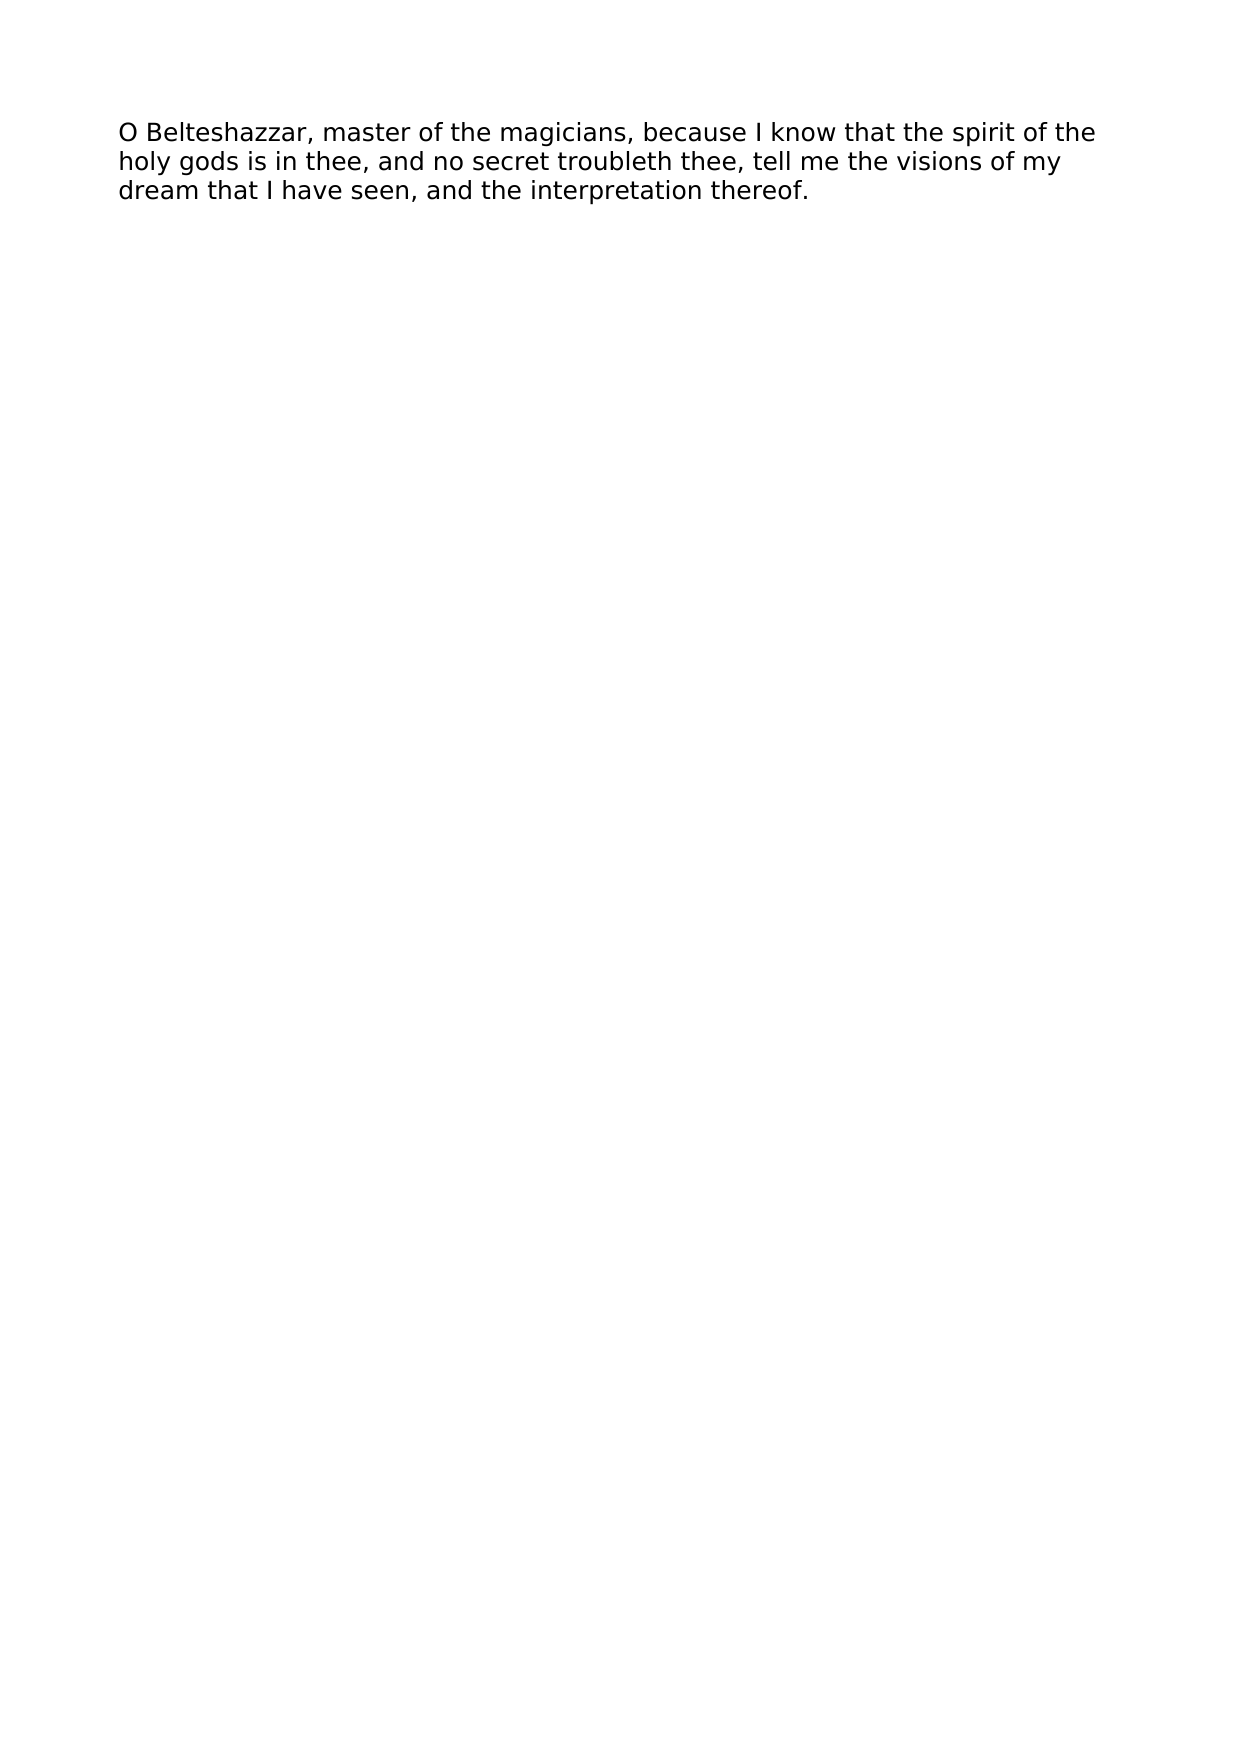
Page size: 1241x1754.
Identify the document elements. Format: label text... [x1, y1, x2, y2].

text O Belteshazzar, master of the magicians, because I know that the spirit of the holy gods is in thee, and no secret troubleth thee, tell me the visions of my dream that I have seen, and the interpretation thereof. [118, 118, 1122, 206]
